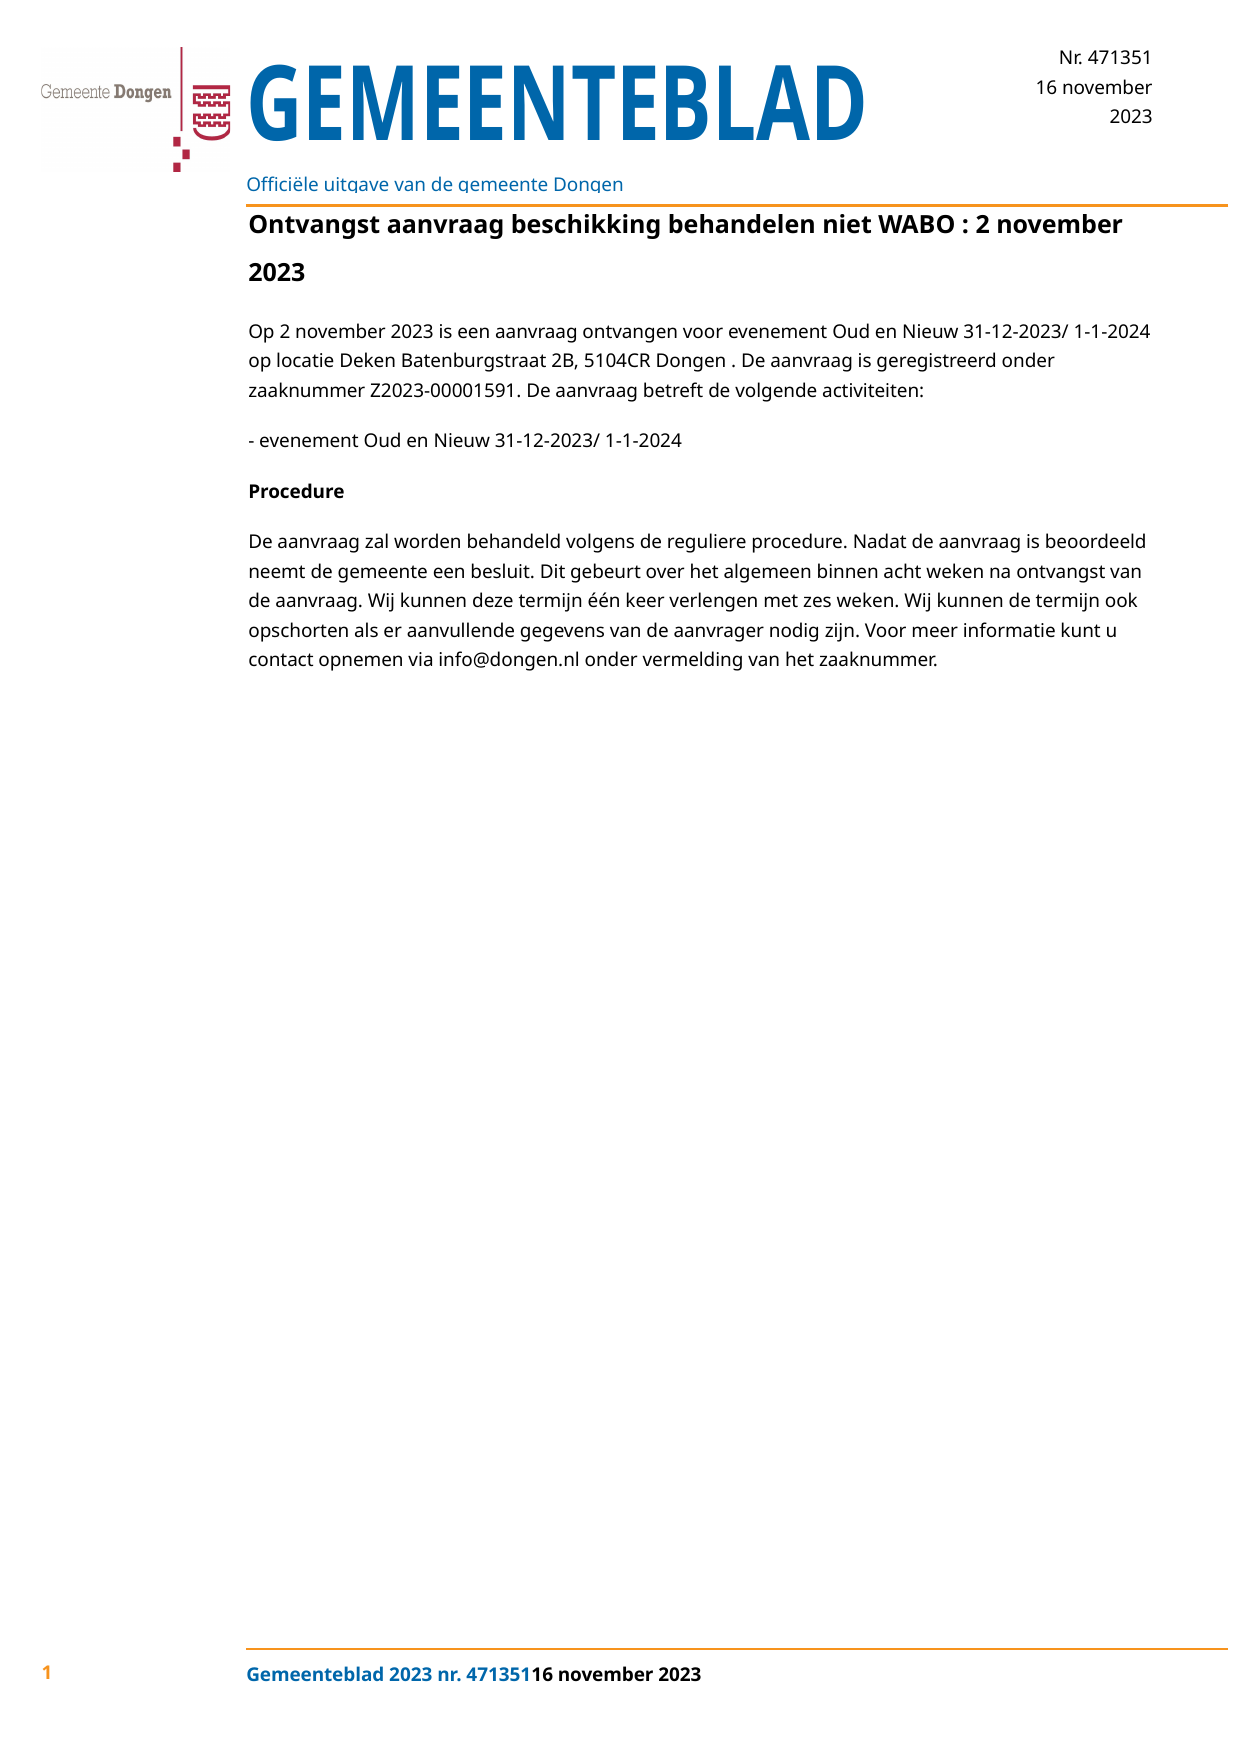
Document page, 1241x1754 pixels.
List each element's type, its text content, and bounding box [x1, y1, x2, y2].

text De aanvraag zal worden behandeld volgens de reguliere procedure. Nadat de aanvraag is beoordeeld neemt de gemeente een besluit. Dit gebeurt over het algemeen binnen acht weken na ontvangst van de aanvraag. Wij kunnen deze termijn één keer verlengen met zes weken. Wij kunnen de termijn ook opschorten als er aanvullende gegevens van de aanvrager nodig zijn. Voor meer informatie kunt u contact opnemen via info@dongen.nl onder vermelding van het zaaknummer. [248, 528, 1152, 672]
text Procedure [248, 478, 1152, 504]
text Ontvangst aanvraag beschikking behandelen niet WABO : 2 november 2023 [248, 207, 1152, 288]
picture [41, 47, 231, 172]
text Op 2 november 2023 is een aanvraag ontvangen voor evenement Oud en Nieuw 31-12-2023/ 1-1-2024 op locatie Deken Batenburgstraat 2B, 5104CR Dongen . De aanvraag is geregistreerd onder zaaknummer Z2023-00001591. De aanvraag betreft de volgende activiteiten: [248, 318, 1152, 403]
text - evenement Oud en Nieuw 31-12-2023/ 1-1-2024 [248, 427, 1152, 453]
